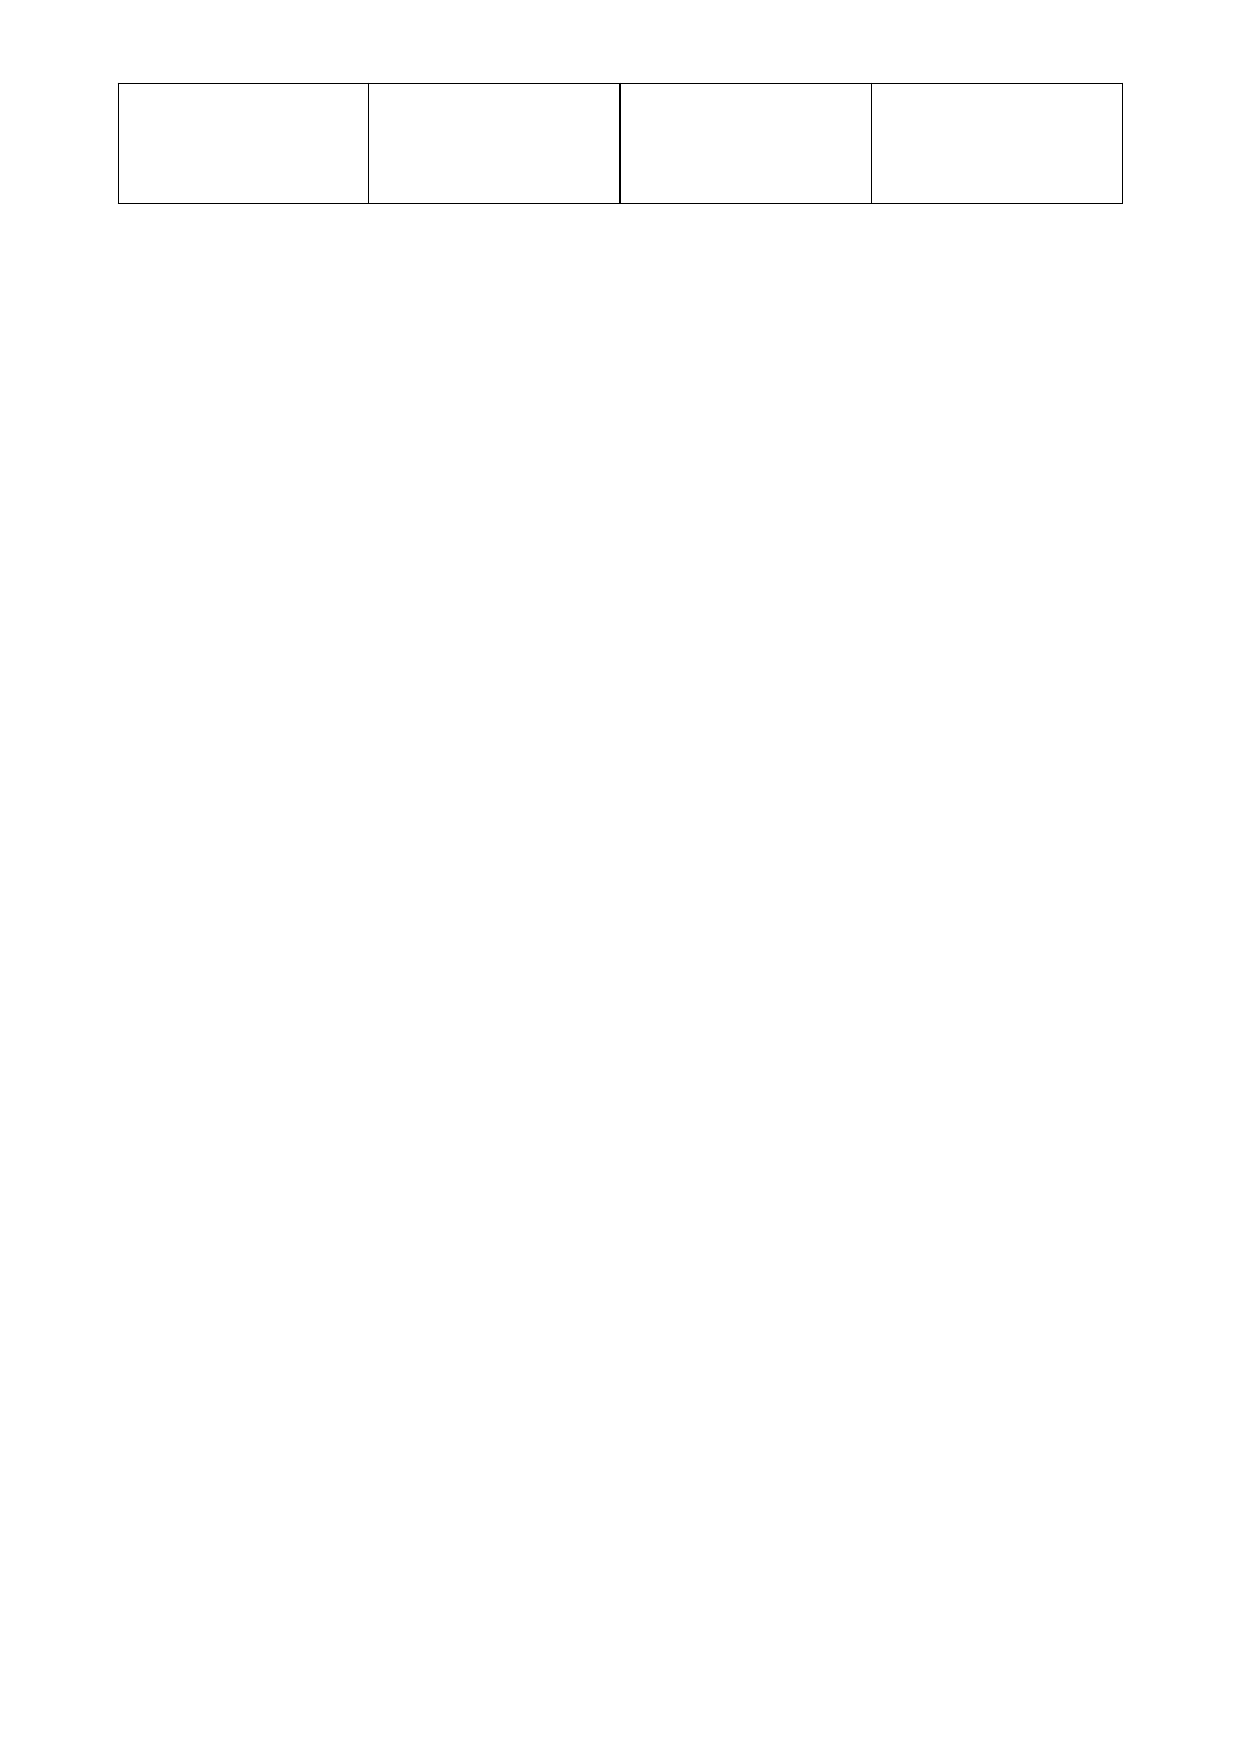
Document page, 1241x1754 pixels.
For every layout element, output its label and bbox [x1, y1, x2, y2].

table_cell [872, 84, 1122, 203]
table_cell [119, 84, 368, 203]
table_cell [621, 84, 871, 203]
table_cell [369, 84, 619, 203]
